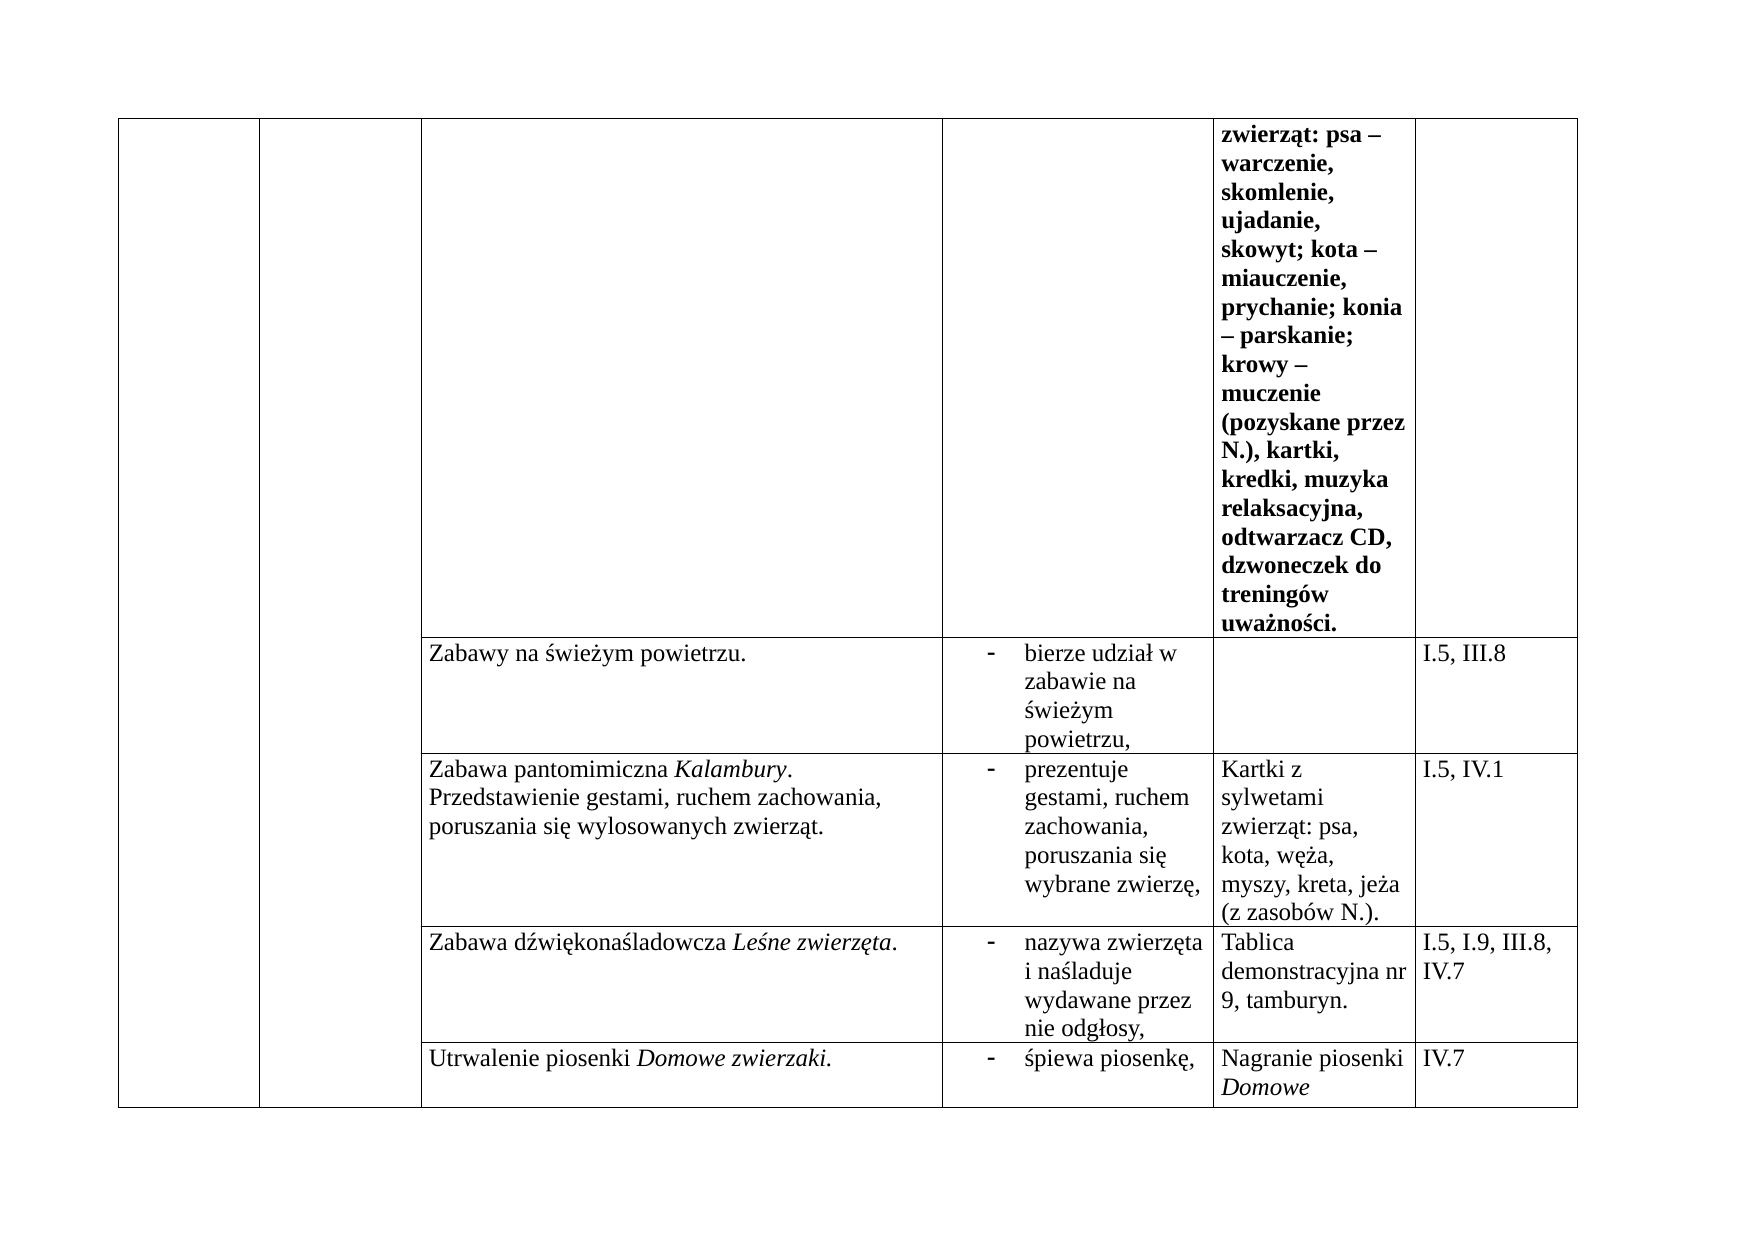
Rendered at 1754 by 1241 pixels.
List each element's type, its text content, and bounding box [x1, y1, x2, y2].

table_cell [1214, 638, 1415, 753]
table_cell Kartki z sylwetami zwierząt: psa, kota, węża, myszy, kreta, jeża (z zasobów N.). [1214, 754, 1415, 926]
table_cell Zabawy na świeżym powietrzu. [422, 638, 942, 753]
table_cell I.5, III.8 [1416, 638, 1577, 753]
table_cell śpiewa piosenkę, [943, 1043, 1213, 1107]
table_cell prezentuje gestami, ruchem zachowania, poruszania się wybrane zwierzę, [943, 754, 1213, 926]
table_cell Zabawa dźwiękonaśladowcza Leśne zwierzęta. [422, 927, 942, 1042]
table_cell IV.7 [1416, 1043, 1577, 1107]
table_cell bierze udział w zabawie na świeżym powietrzu, [943, 638, 1213, 753]
table_cell Nagranie piosenki Domowe [1214, 1043, 1415, 1107]
table_cell zwierząt: psa – warczenie, skomlenie, ujadanie, skowyt; kota – miauczenie, prychanie; konia – parskanie; krowy – muczenie (pozyskane przez N.), kartki, kredki, muzyka relaksacyjna, odtwarzacz CD, dzwoneczek do treningów uważności. [1214, 119, 1415, 637]
table_cell [943, 119, 1213, 637]
table_cell Utrwalenie piosenki Domowe zwierzaki. [422, 1043, 942, 1107]
table_cell [1416, 119, 1577, 637]
table_cell Tablica demonstracyjna nr 9, tamburyn. [1214, 927, 1415, 1042]
table_cell I.5, IV.1 [1416, 754, 1577, 926]
table_cell Zabawa pantomimiczna Kalambury. Przedstawienie gestami, ruchem zachowania, poruszania się wylosowanych zwierząt. [422, 754, 942, 926]
table_cell nazywa zwierzęta i naśladuje wydawane przez nie odgłosy, [943, 927, 1213, 1042]
table_cell [422, 119, 942, 637]
table_cell I.5, I.9, III.8, IV.7 [1416, 927, 1577, 1042]
